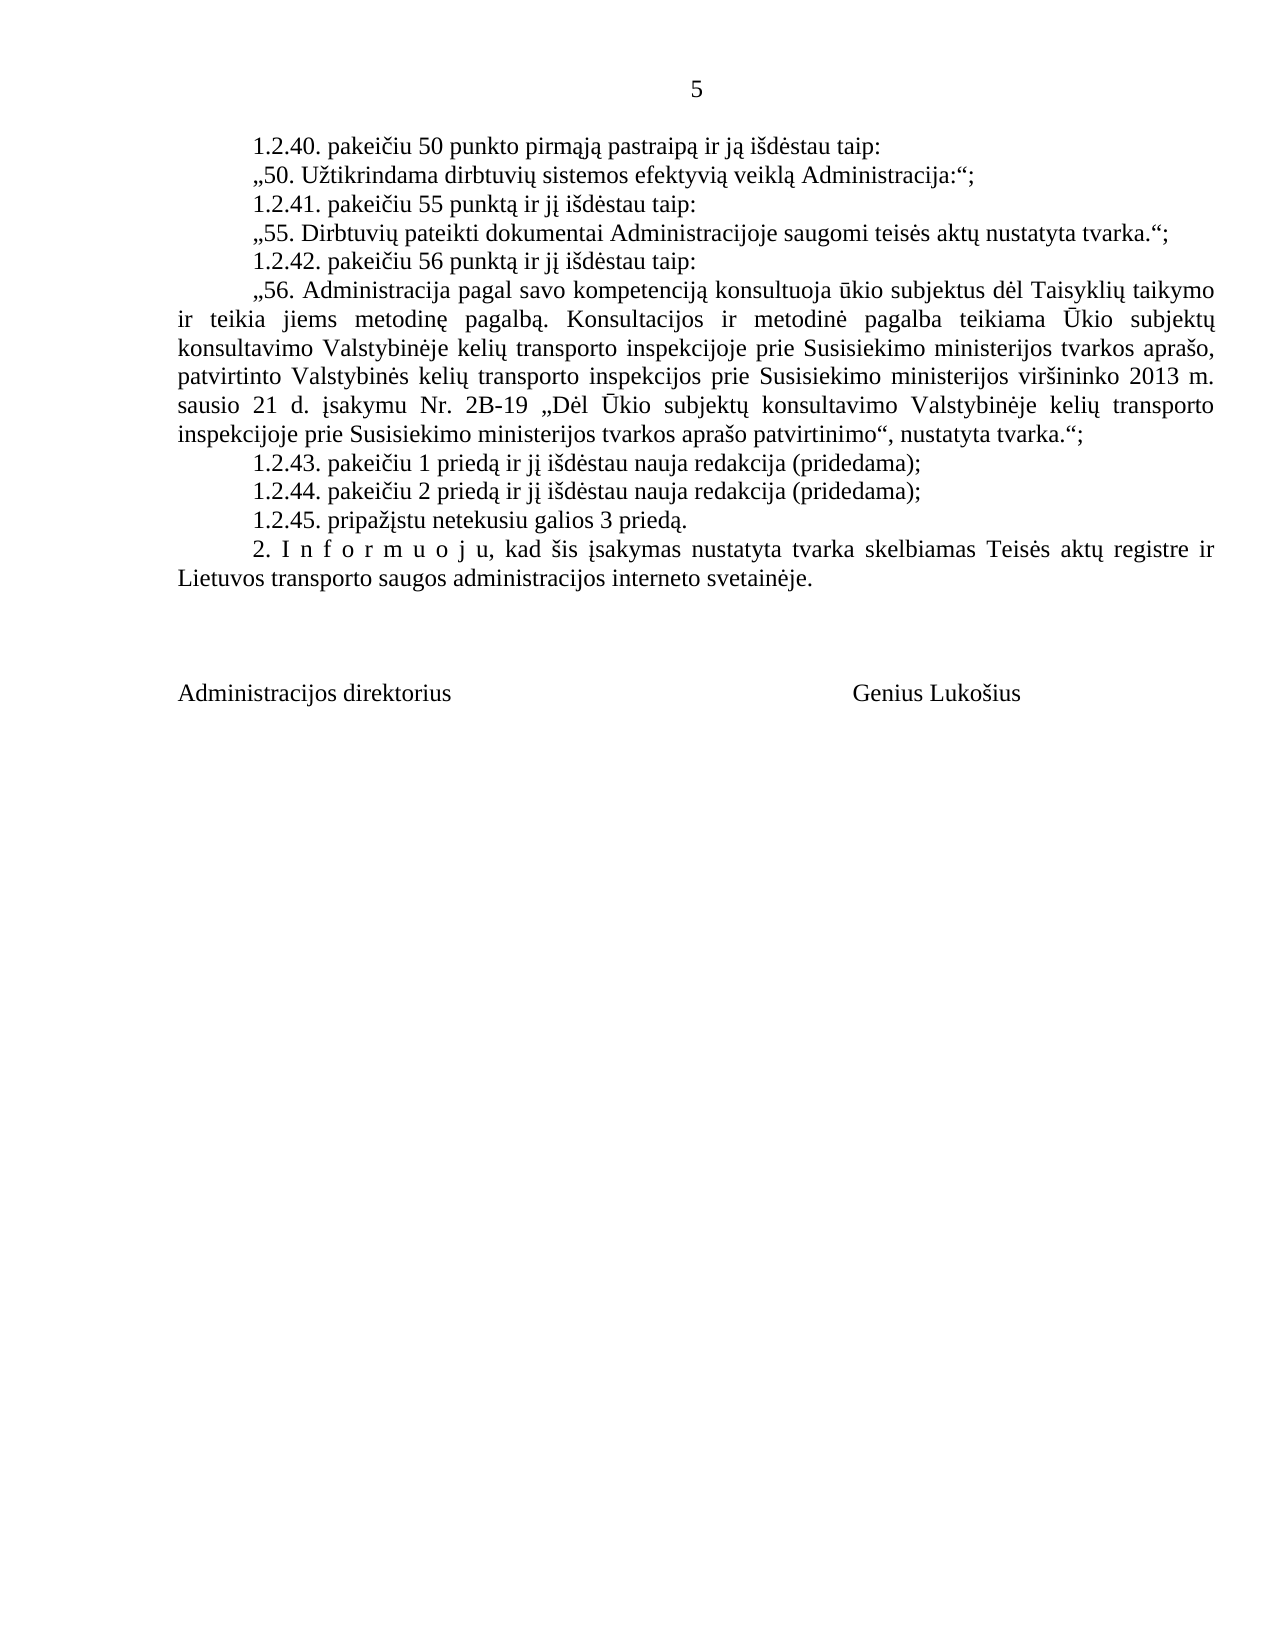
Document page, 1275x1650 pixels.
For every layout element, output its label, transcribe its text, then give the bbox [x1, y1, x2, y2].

text 1.2.41. pakeičiu 55 punktą ir jį išdėstau taip: [177, 189, 1216, 218]
text 1.2.44. pakeičiu 2 priedą ir jį išdėstau nauja redakcija (pridedama); [177, 476, 1216, 505]
text 1.2.40. pakeičiu 50 punkto pirmąją pastraipą ir ją išdėstau taip: [177, 131, 1216, 160]
text „56. Administracija pagal savo kompetenciją konsultuoja ūkio subjektus dėl Taisyklių taikymo ir teikia jiems metodinę pagalbą. Konsultacijos ir metodinė pagalba teikiama Ūkio subjektų konsultavimo Valstybinėje kelių transporto inspekcijoje prie Susisiekimo ministerijos tvarkos aprašo, patvirtinto Valstybinės kelių transporto inspekcijos prie Susisiekimo ministerijos viršininko 2013 m. sausio 21 d. įsakymu Nr. 2B-19 „Dėl Ūkio subjektų konsultavimo Valstybinėje kelių transporto inspekcijoje prie Susisiekimo ministerijos tvarkos aprašo patvirtinimo“, nustatyta tvarka.“; [177, 275, 1216, 448]
text 1.2.42. pakeičiu 56 punktą ir jį išdėstau taip: [177, 246, 1216, 275]
text 1.2.45. pripažįstu netekusiu galios 3 priedą. [177, 505, 1216, 534]
text „55. Dirbtuvių pateikti dokumentai Administracijoje saugomi teisės aktų nustatyta tvarka.“; [177, 218, 1216, 246]
text 1.2.43. pakeičiu 1 priedą ir jį išdėstau nauja redakcija (pridedama); [177, 448, 1216, 476]
text 2. I n f o r m u o j u, kad šis įsakymas nustatyta tvarka skelbiamas Teisės aktų registre ir Lietuvos transporto saugos administracijos interneto svetainėje. [177, 534, 1216, 591]
text „50. Užtikrindama dirbtuvių sistemos efektyvią veiklą Administracija:“; [177, 160, 1216, 189]
text Administracijos direktorius Genius Lukošius [177, 678, 1216, 706]
